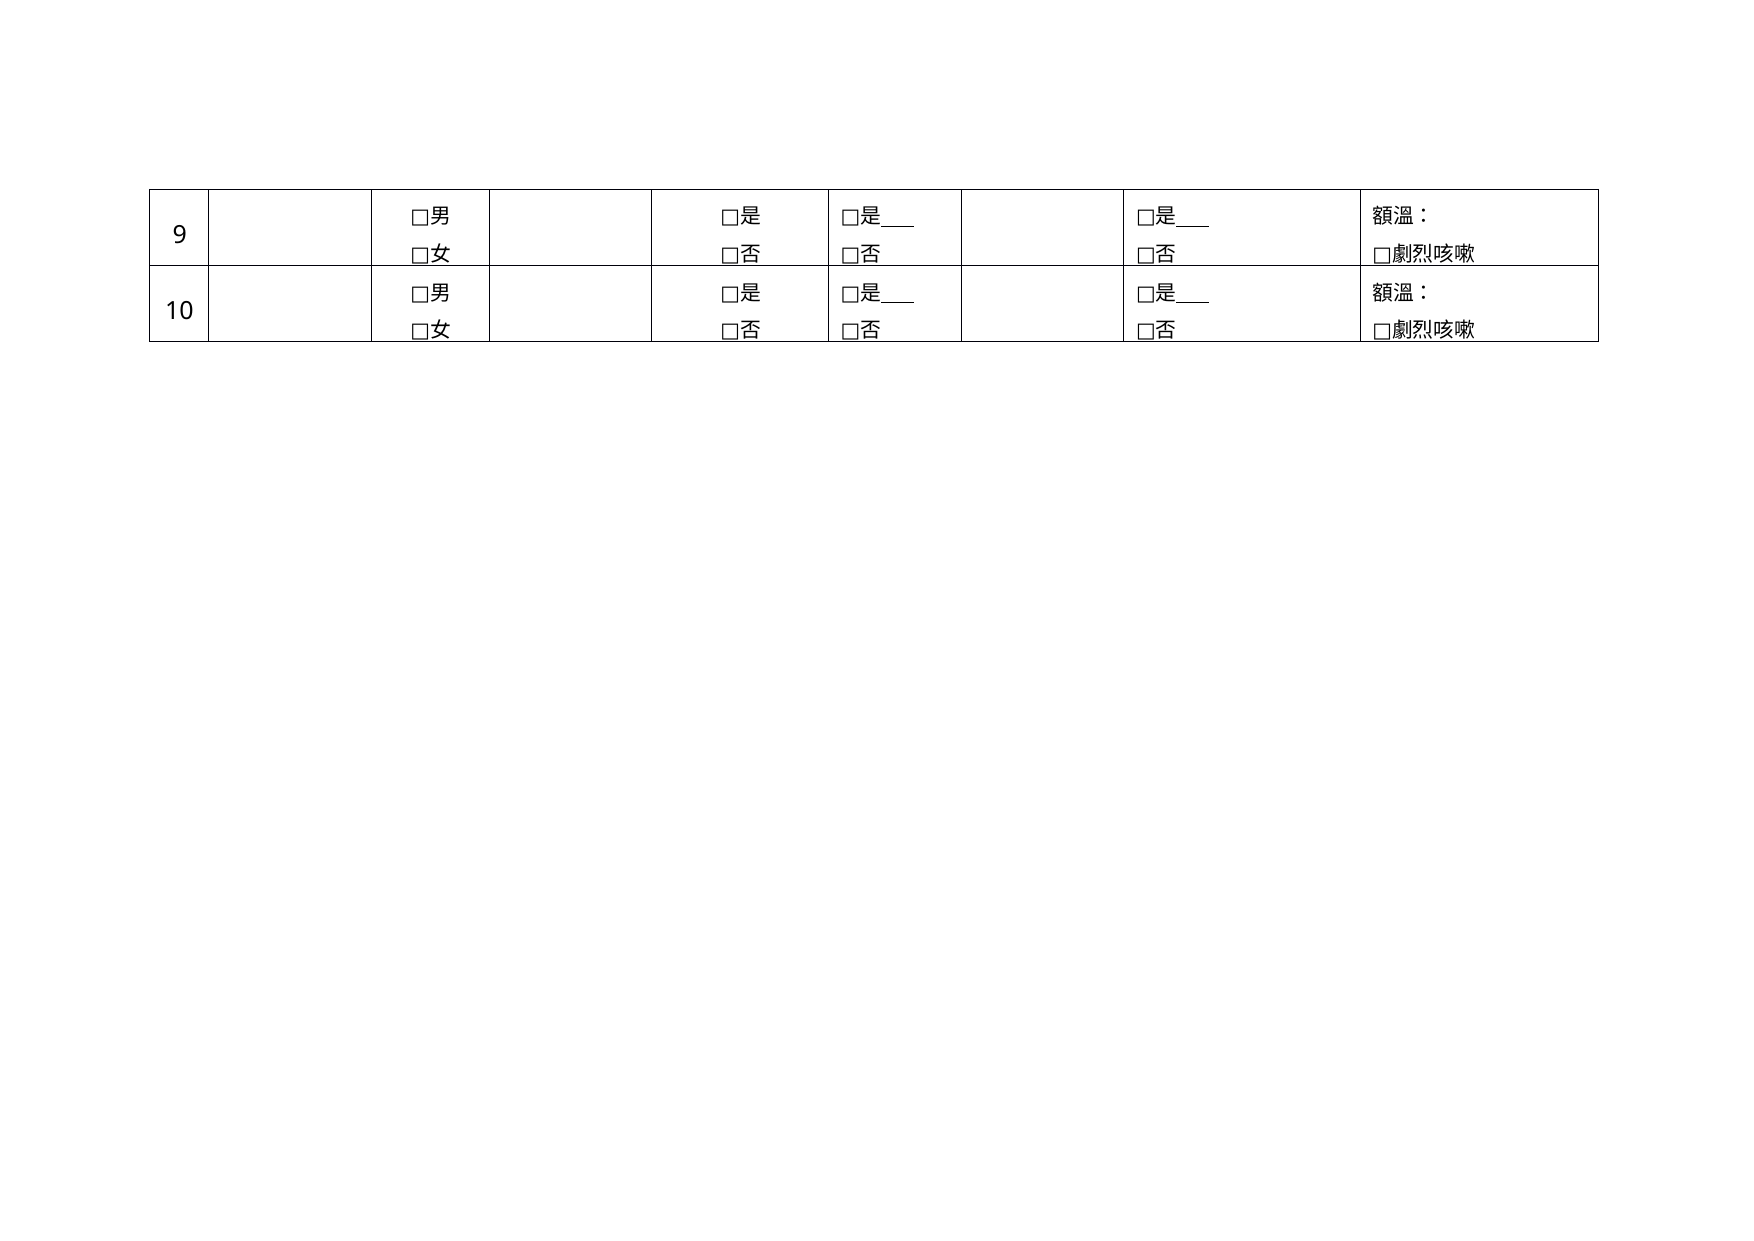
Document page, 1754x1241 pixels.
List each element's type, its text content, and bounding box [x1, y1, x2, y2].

table_cell [209, 266, 371, 341]
table_cell □是 □否 [829, 266, 961, 341]
table_cell 額溫： □劇烈咳嗽 [1361, 190, 1598, 265]
table_cell □男 □女 [372, 266, 489, 341]
table_cell [209, 190, 371, 265]
table_cell 10 [150, 266, 208, 341]
table_cell □是 □否 [1124, 190, 1360, 265]
table_cell [962, 266, 1123, 341]
table_cell 9 [150, 190, 208, 265]
table_cell [962, 190, 1123, 265]
table_cell □是 □否 [652, 266, 828, 341]
table_cell □是 □否 [829, 190, 961, 265]
table_cell □是 □否 [652, 190, 828, 265]
table_cell □男 □女 [372, 190, 489, 265]
table_cell [490, 266, 651, 341]
table_cell □是 □否 [1124, 266, 1360, 341]
table_cell 額溫： □劇烈咳嗽 [1361, 266, 1598, 341]
table_cell [490, 190, 651, 265]
